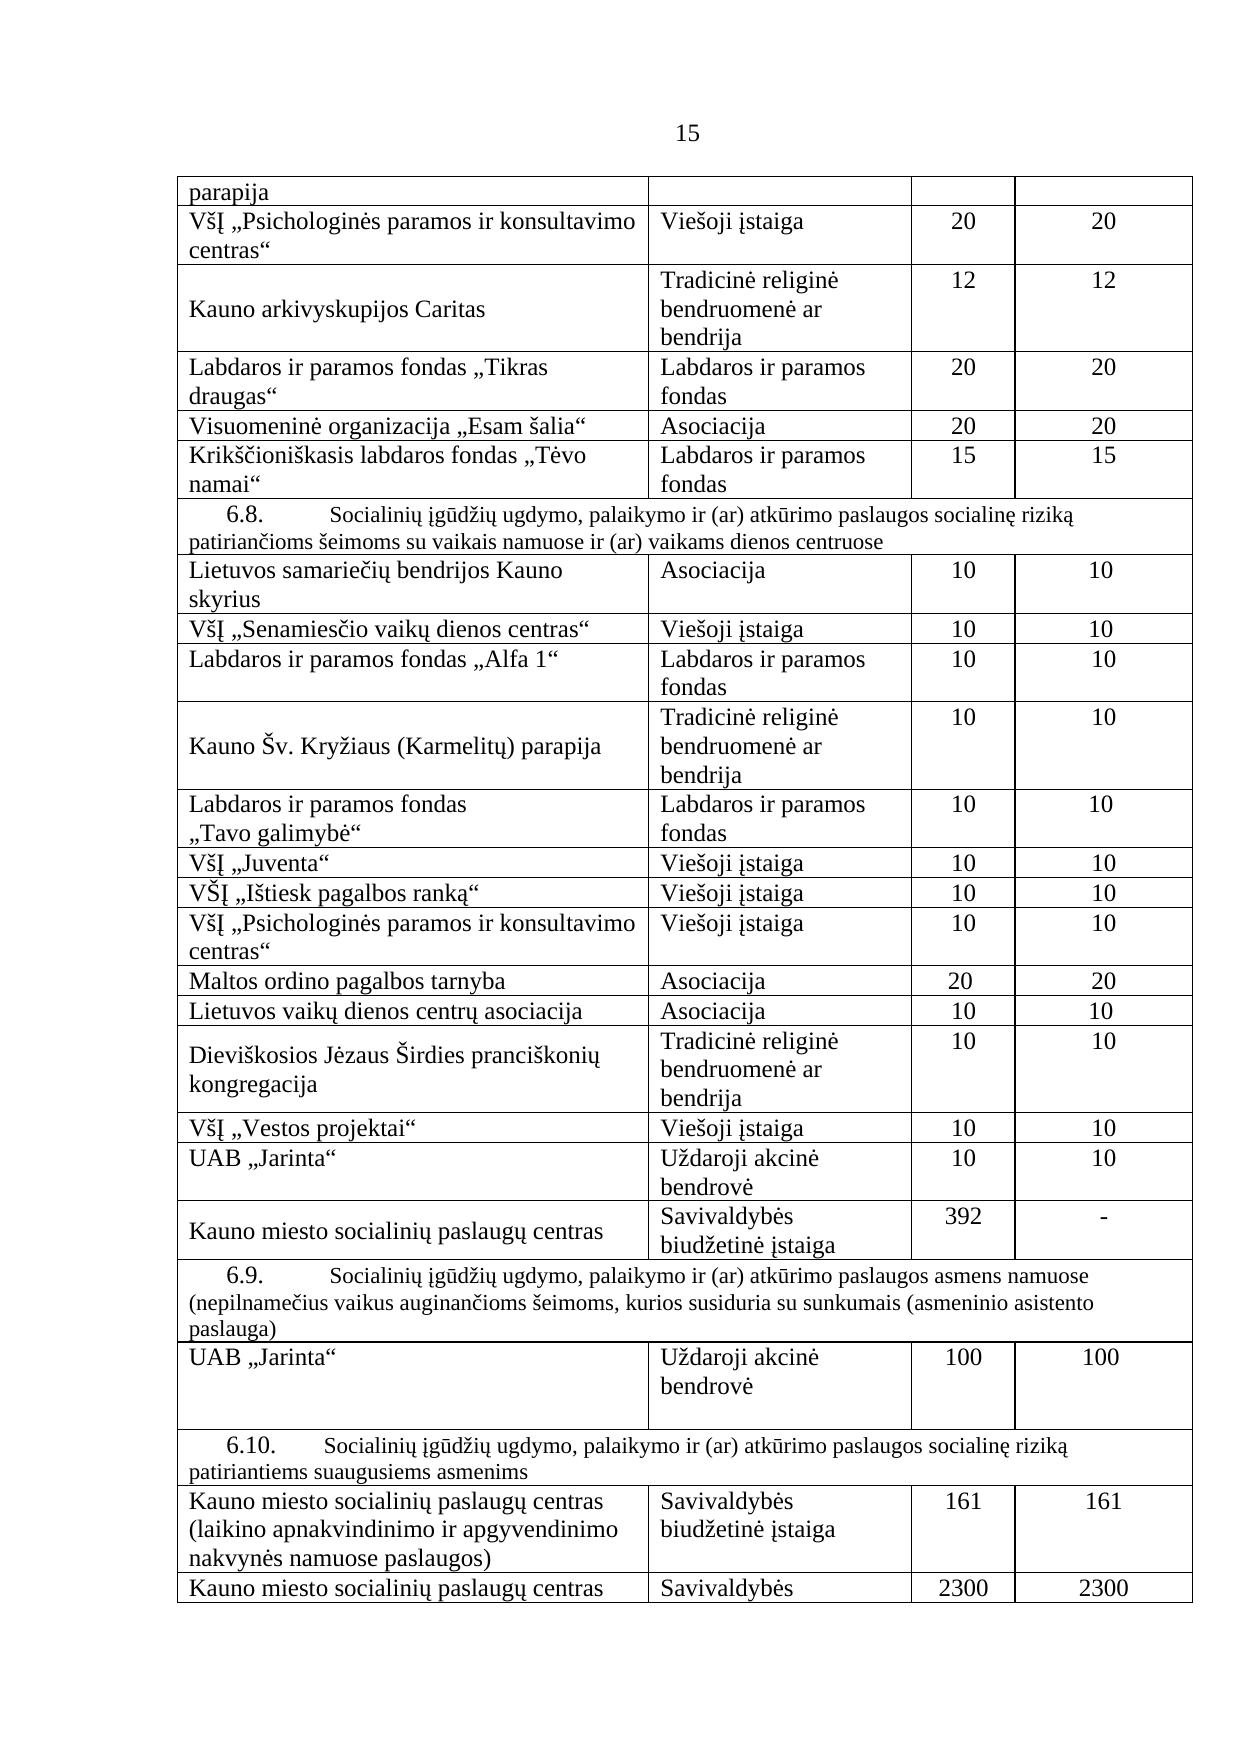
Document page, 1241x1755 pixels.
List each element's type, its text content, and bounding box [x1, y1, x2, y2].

table_cell Viešoji įstaiga [649, 848, 911, 877]
table_cell 20 [1016, 966, 1192, 995]
table_cell Tradicinė religinė bendruomenė ar bendrija [649, 265, 911, 351]
table_cell Labdaros ir paramos fondas [649, 644, 911, 701]
table_cell 20 [1016, 206, 1192, 264]
table_cell [649, 177, 911, 205]
table_cell Labdaros ir paramos fondas [649, 790, 911, 847]
table_cell 15 [1016, 441, 1192, 498]
table_cell Labdaros ir paramos fondas „Tikras draugas“ [178, 352, 648, 410]
table_cell Savivaldybės biudžetinė įstaiga [649, 1486, 911, 1572]
table_cell 10 [912, 1143, 1014, 1200]
table_cell 20 [912, 411, 1014, 439]
table_cell 20 [912, 352, 1014, 410]
table_cell Savivaldybės [649, 1573, 911, 1602]
table_cell Krikščioniškasis labdaros fondas „Tėvo namai“ [178, 441, 648, 498]
table_cell 10 [912, 1026, 1014, 1112]
table_cell 10 [1016, 555, 1192, 613]
table_cell Lietuvos samariečių bendrijos Kauno skyrius [178, 555, 648, 613]
table_cell 10 [912, 996, 1014, 1025]
table_cell 10 [1016, 1026, 1192, 1112]
table_cell Asociacija [649, 966, 911, 995]
table_cell UAB „Jarinta“ [178, 1343, 648, 1429]
table_cell VšĮ „Senamiesčio vaikų dienos centras“ [178, 614, 648, 643]
table_cell 10 [1016, 702, 1192, 788]
table_cell Kauno arkivyskupijos Caritas [178, 265, 648, 351]
table_cell Savivaldybės biudžetinė įstaiga [649, 1201, 911, 1259]
table_cell 10 [912, 614, 1014, 643]
table_cell 20 [912, 206, 1014, 264]
table_cell VŠĮ „Ištiesk pagalbos ranką“ [178, 878, 648, 907]
table_cell 10 [1016, 996, 1192, 1025]
table_cell 100 [1016, 1343, 1192, 1429]
table_cell VšĮ „Vestos projektai“ [178, 1113, 648, 1142]
table_cell VšĮ „Psichologinės paramos ir konsultavimo centras“ [178, 206, 648, 264]
table_cell 10 [1016, 908, 1192, 965]
table_cell 100 [912, 1343, 1014, 1429]
table_cell 6.10. Socialinių įgūdžių ugdymo, palaikymo ir (ar) atkūrimo paslaugos socialinę riziką patiriantiems suaugusiems asmenims [178, 1430, 1192, 1485]
table_cell Tradicinė religinė bendruomenė ar bendrija [649, 1026, 911, 1112]
table_cell Kauno miesto socialinių paslaugų centras [178, 1573, 648, 1602]
table_cell 10 [912, 790, 1014, 847]
table_cell 15 [912, 441, 1014, 498]
table_cell Kauno miesto socialinių paslaugų centras (laikino apnakvindinimo ir apgyvendinimo nakvynės namuose paslaugos) [178, 1486, 648, 1572]
table_cell Lietuvos vaikų dienos centrų asociacija [178, 996, 648, 1025]
table_cell 20 [912, 966, 1014, 995]
table_cell 10 [1016, 614, 1192, 643]
table_cell 20 [1016, 352, 1192, 410]
table_cell 2300 [912, 1573, 1014, 1602]
table_cell 10 [912, 1113, 1014, 1142]
table_cell Kauno miesto socialinių paslaugų centras [178, 1201, 648, 1259]
table_cell 10 [1016, 644, 1192, 701]
table_cell 161 [912, 1486, 1014, 1572]
table_cell 6.9. Socialinių įgūdžių ugdymo, palaikymo ir (ar) atkūrimo paslaugos asmens namuose (nepilnamečius vaikus auginančioms šeimoms, kurios susiduria su sunkumais (asmeninio asistento paslauga) [178, 1260, 1192, 1341]
table_cell [912, 177, 1014, 205]
table_cell - [1016, 1201, 1192, 1259]
table_cell Visuomeninė organizacija „Esam šalia“ [178, 411, 648, 439]
table_cell 2300 [1016, 1573, 1192, 1602]
table_cell [1016, 177, 1192, 205]
table_cell 10 [1016, 848, 1192, 877]
table_cell Labdaros ir paramos fondas [649, 441, 911, 498]
table_cell Uždaroji akcinė bendrovė [649, 1343, 911, 1429]
table_cell Uždaroji akcinė bendrovė [649, 1143, 911, 1200]
table_cell parapija [178, 177, 648, 205]
table_cell Asociacija [649, 411, 911, 439]
table_cell 10 [1016, 1113, 1192, 1142]
table_cell VšĮ „Juventa“ [178, 848, 648, 877]
table_cell UAB „Jarinta“ [178, 1143, 648, 1200]
table_cell 10 [912, 702, 1014, 788]
table_cell Viešoji įstaiga [649, 878, 911, 907]
table_cell 20 [1016, 411, 1192, 439]
table_cell 10 [912, 644, 1014, 701]
table_cell Asociacija [649, 996, 911, 1025]
table_cell 6.8. Socialinių įgūdžių ugdymo, palaikymo ir (ar) atkūrimo paslaugos socialinę riziką patiriančioms šeimoms su vaikais namuose ir (ar) vaikams dienos centruose [178, 499, 1192, 554]
table_cell Viešoji įstaiga [649, 908, 911, 965]
table_cell 10 [912, 848, 1014, 877]
table_cell 392 [912, 1201, 1014, 1259]
table_cell 10 [1016, 878, 1192, 907]
table_cell Labdaros ir paramos fondas „Tavo galimybė“ [178, 790, 648, 847]
table_cell Asociacija [649, 555, 911, 613]
table_cell 10 [912, 908, 1014, 965]
table_cell 12 [912, 265, 1014, 351]
table_cell VšĮ „Psichologinės paramos ir konsultavimo centras“ [178, 908, 648, 965]
table_cell 161 [1016, 1486, 1192, 1572]
table_cell Labdaros ir paramos fondas [649, 352, 911, 410]
table_cell Viešoji įstaiga [649, 206, 911, 264]
table_cell Dieviškosios Jėzaus Širdies pranciškonių kongregacija [178, 1026, 648, 1112]
table_cell 10 [912, 555, 1014, 613]
table_cell Kauno Šv. Kryžiaus (Karmelitų) parapija [178, 702, 648, 788]
table_cell Tradicinė religinė bendruomenė ar bendrija [649, 702, 911, 788]
table_cell 10 [1016, 790, 1192, 847]
table_cell Labdaros ir paramos fondas „Alfa 1“ [178, 644, 648, 701]
table_cell 12 [1016, 265, 1192, 351]
table_cell Viešoji įstaiga [649, 1113, 911, 1142]
table_cell Maltos ordino pagalbos tarnyba [178, 966, 648, 995]
table_cell Viešoji įstaiga [649, 614, 911, 643]
table_cell 10 [912, 878, 1014, 907]
table_cell 10 [1016, 1143, 1192, 1200]
